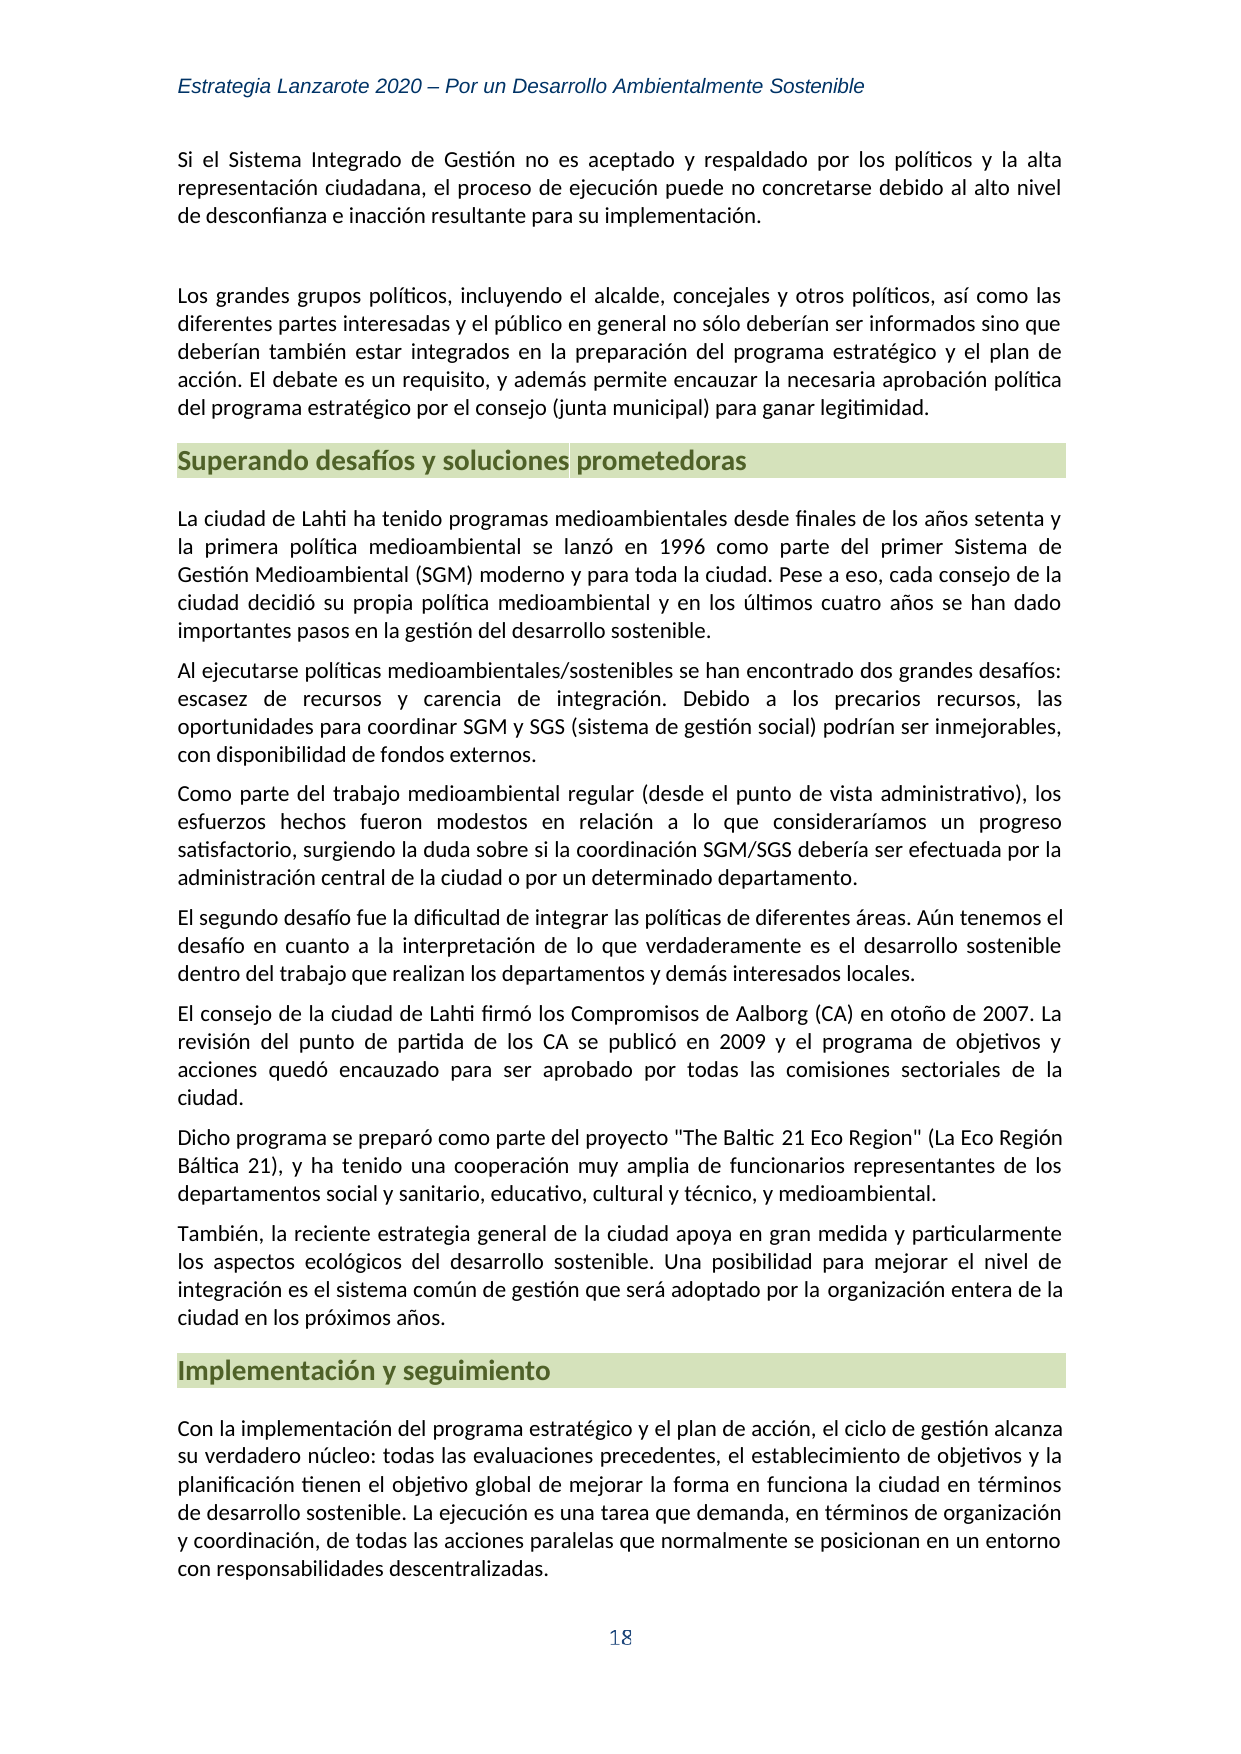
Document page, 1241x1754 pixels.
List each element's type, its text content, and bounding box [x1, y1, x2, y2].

text Dicho programa se preparó como parte del proyecto "The Baltic 21 Eco Region" (La Eco Región Báltica 21), y ha tenido una cooperación muy amplia de funcionarios representantes de los departamentos social y sanitario, educativo, cultural y técnico, y medioambiental. [177, 1123, 1063, 1207]
text Al ejecutarse políticas medioambientales/sostenibles se han encontrado dos grandes desafíos: escasez de recursos y carencia de integración. Debido a los precarios recursos, las oportunidades para coordinar SGM y SGS (sistema de gestión social) podrían ser inmejorables, con disponibilidad de fondos externos. [177, 656, 1063, 768]
text Con la implementación del programa estratégico y el plan de acción, el ciclo de gestión alcanza su verdadero núcleo: todas las evaluaciones precedentes, el establecimiento de objetivos y la planificación tienen el objetivo global de mejorar la forma en funciona la ciudad en términos de desarrollo sostenible. La ejecución es una tarea que demanda, en términos de organización y coordinación, de todas las acciones paralelas que normalmente se posicionan en un entorno con responsabilidades descentralizadas. [177, 1414, 1063, 1582]
text El segundo desafío fue la dificultad de integrar las políticas de diferentes áreas. Aún tenemos el desafío en cuanto a la interpretación de lo que verdaderamente es el desarrollo sostenible dentro del trabajo que realizan los departamentos y demás interesados locales. [177, 903, 1063, 987]
subtitle Superando desafíos y soluciones prometedoras [177, 442, 1196, 478]
text También, la reciente estrategia general de la ciudad apoya en gran medida y particularmente los aspectos ecológicos del desarrollo sostenible. Una posibilidad para mejorar el nivel de integración es el sistema común de gestión que será adoptado por la organización entera de la ciudad en los próximos años. [177, 1219, 1063, 1331]
text Como parte del trabajo medioambiental regular (desde el punto de vista administrativo), los esfuerzos hechos fueron modestos en relación a lo que consideraríamos un progreso satisfactorio, surgiendo la duda sobre si la coordinación SGM/SGS debería ser efectuada por la administración central de la ciudad o por un determinado departamento. [177, 779, 1063, 892]
text El consejo de la ciudad de Lahti firmó los Compromisos de Aalborg (CA) en otoño de 2007. La revisión del punto de partida de los CA se publicó en 2009 y el programa de objetivos y acciones quedó encauzado para ser aprobado por todas las comisiones sectoriales de la ciudad. [177, 999, 1063, 1111]
text La ciudad de Lahti ha tenido programas medioambientales desde finales de los años setenta y la primera política medioambiental se lanzó en 1996 como parte del primer Sistema de Gestión Medioambiental (SGM) moderno y para toda la ciudad. Pese a eso, cada consejo de la ciudad decidió su propia política medioambiental y en los últimos cuatro años se han dado importantes pasos en la gestión del desarrollo sostenible. [177, 504, 1063, 644]
text Si el Sistema Integrado de Gestión no es aceptado y respaldado por los políticos y la alta representación ciudadana, el proceso de ejecución puede no concretarse debido al alto nivel de desconfianza e inacción resultante para su implementación. [177, 145, 1063, 229]
picture [610, 1630, 632, 1645]
subtitle Implementación y seguimiento [177, 1352, 1196, 1388]
text Los grandes grupos políticos, incluyendo el alcalde, concejales y otros políticos, así como las diferentes partes interesadas y el público en general no sólo deberían ser informados sino que deberían también estar integrados en la preparación del programa estratégico y el plan de acción. El debate es un requisito, y además permite encauzar la necesaria aprobación política del programa estratégico por el consejo (junta municipal) para ganar legitimidad. [177, 281, 1063, 421]
